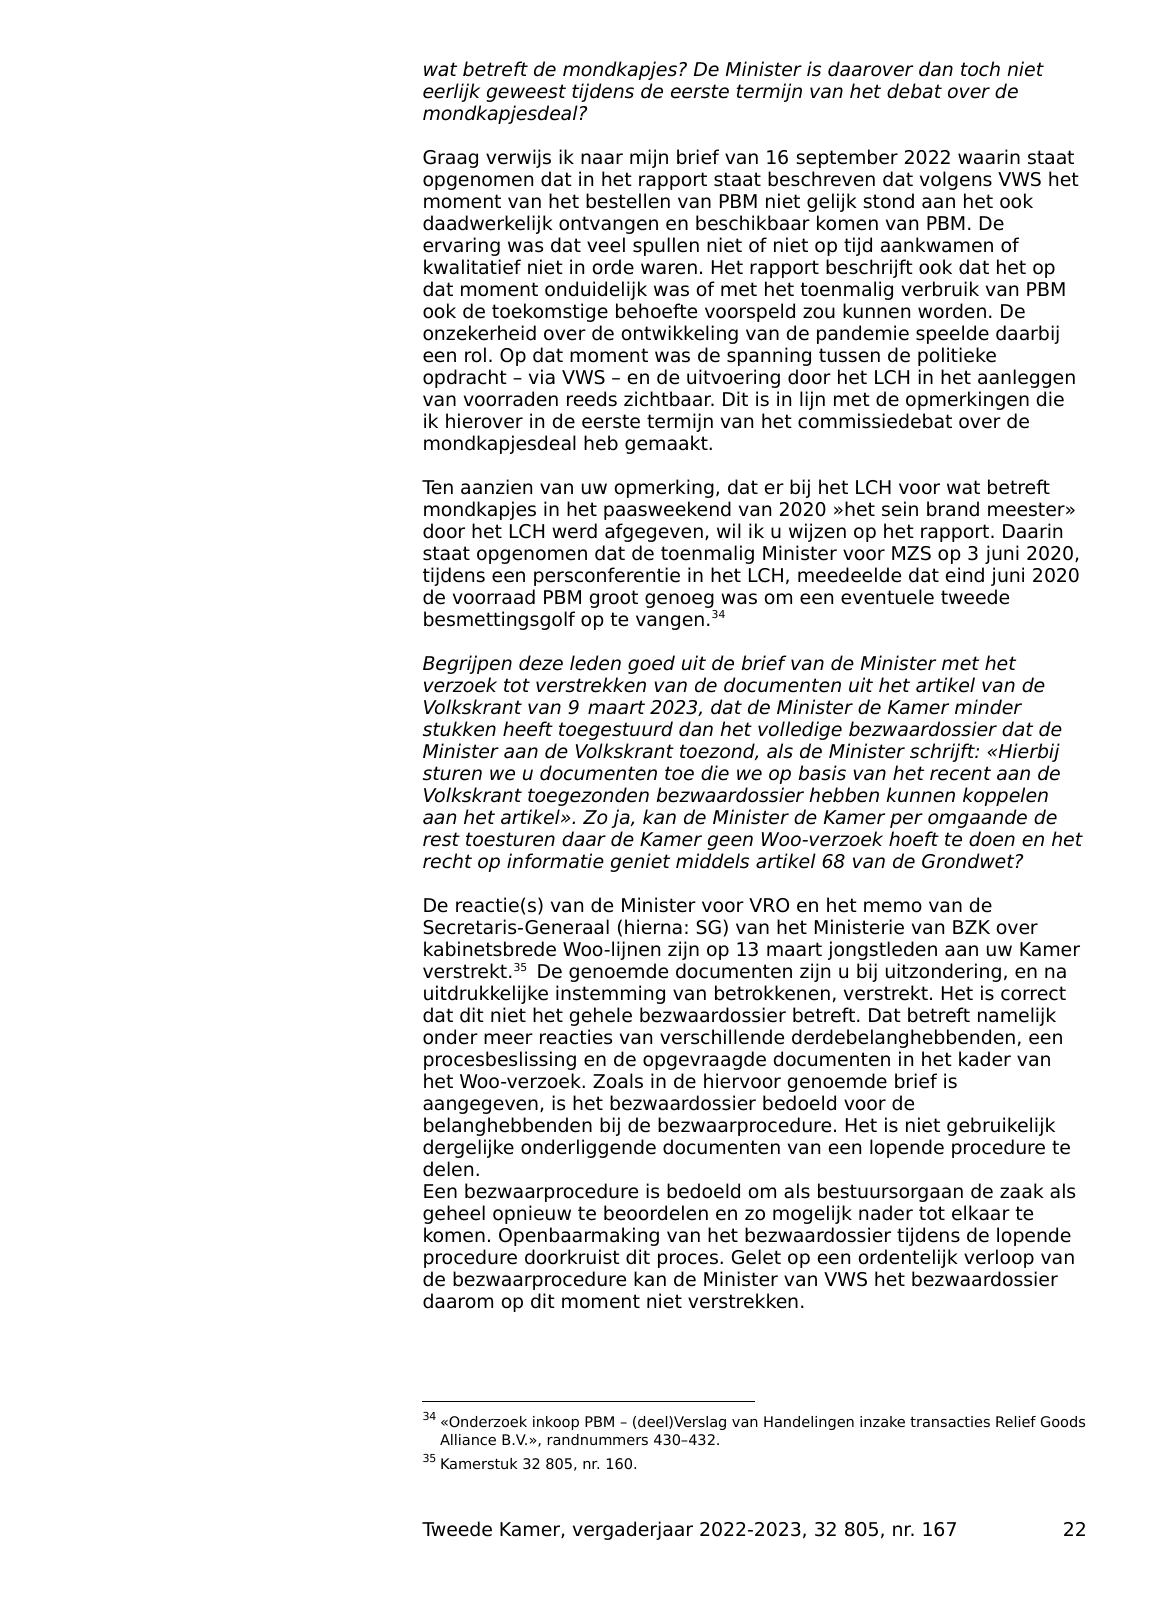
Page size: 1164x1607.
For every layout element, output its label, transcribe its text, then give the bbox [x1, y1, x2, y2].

text Kamerstuk 32 805, nr. 160. [422, 1452, 1087, 1474]
text «Onderzoek inkoop PBM – (deel)Verslag van Handelingen inzake transacties Relief Goods Alliance B.V.», randnummers 430–432. [422, 1410, 1087, 1449]
text wat betreft de mondkapjes? De Minister is daarover dan toch niet eerlijk geweest tijdens de eerste termijn van het debat over de mondkapjesdeal? [422, 59, 1087, 125]
text Een bezwaarprocedure is bedoeld om als bestuursorgaan de zaak als geheel opnieuw te beoordelen en zo mogelijk nader tot elkaar te komen. Openbaarmaking van het bezwaardossier tijdens de lopende procedure doorkruist dit proces. Gelet op een ordentelijk verloop van de bezwaarprocedure kan de Minister van VWS het bezwaardossier daarom op dit moment niet verstrekken. [422, 1181, 1087, 1313]
text Graag verwijs ik naar mijn brief van 16 september 2022 waarin staat opgenomen dat in het rapport staat beschreven dat volgens VWS het moment van het bestellen van PBM niet gelijk stond aan het ook daadwerkelijk ontvangen en beschikbaar komen van PBM. De ervaring was dat veel spullen niet of niet op tijd aankwamen of kwalitatief niet in orde waren. Het rapport beschrijft ook dat het op dat moment onduidelijk was of met het toenmalig verbruik van PBM ook de toekomstige behoefte voorspeld zou kunnen worden. De onzekerheid over de ontwikkeling van de pandemie speelde daarbij een rol. Op dat moment was de spanning tussen de politieke opdracht – via VWS – en de uitvoering door het LCH in het aanleggen van voorraden reeds zichtbaar. Dit is in lijn met de opmerkingen die ik hierover in de eerste termijn van het commissiedebat over de mondkapjesdeal heb gemaakt. [422, 147, 1087, 455]
text Ten aanzien van uw opmerking, dat er bij het LCH voor wat betreft mondkapjes in het paasweekend van 2020 »het sein brand meester» door het LCH werd afgegeven, wil ik u wijzen op het rapport. Daarin staat opgenomen dat de toenmalig Minister voor MZS op 3 juni 2020, tijdens een persconferentie in het LCH, meedeelde dat eind juni 2020 de voorraad PBM groot genoeg was om een eventuele tweede besmettingsgolf op te vangen. [422, 477, 1087, 631]
text Begrijpen deze leden goed uit de brief van de Minister met het verzoek tot verstrekken van de documenten uit het artikel van de Volkskrant van 9 maart 2023, dat de Minister de Kamer minder stukken heeft toegestuurd dan het volledige bezwaardossier dat de Minister aan de Volkskrant toezond, als de Minister schrijft: «Hierbij sturen we u documenten toe die we op basis van het recent aan de Volkskrant toegezonden bezwaardossier hebben kunnen koppelen aan het artikel». Zo ja, kan de Minister de Kamer per omgaande de rest toesturen daar de Kamer geen Woo-verzoek hoeft te doen en het recht op informatie geniet middels artikel 68 van de Grondwet? [422, 653, 1087, 873]
text De reactie(s) van de Minister voor VRO en het memo van de Secretaris-Generaal (hierna: SG) van het Ministerie van BZK over kabinetsbrede Woo-lijnen zijn op 13 maart jongstleden aan uw Kamer verstrekt. De genoemde documenten zijn u bij uitzondering, en na uitdrukkelijke instemming van betrokkenen, verstrekt. Het is correct dat dit niet het gehele bezwaardossier betreft. Dat betreft namelijk onder meer reacties van verschillende derdebelanghebbenden, een procesbeslissing en de opgevraagde documenten in het kader van het Woo-verzoek. Zoals in de hiervoor genoemde brief is aangegeven, is het bezwaardossier bedoeld voor de belanghebbenden bij de bezwaarprocedure. Het is niet gebruikelijk dergelijke onderliggende documenten van een lopende procedure te delen. [422, 895, 1087, 1181]
